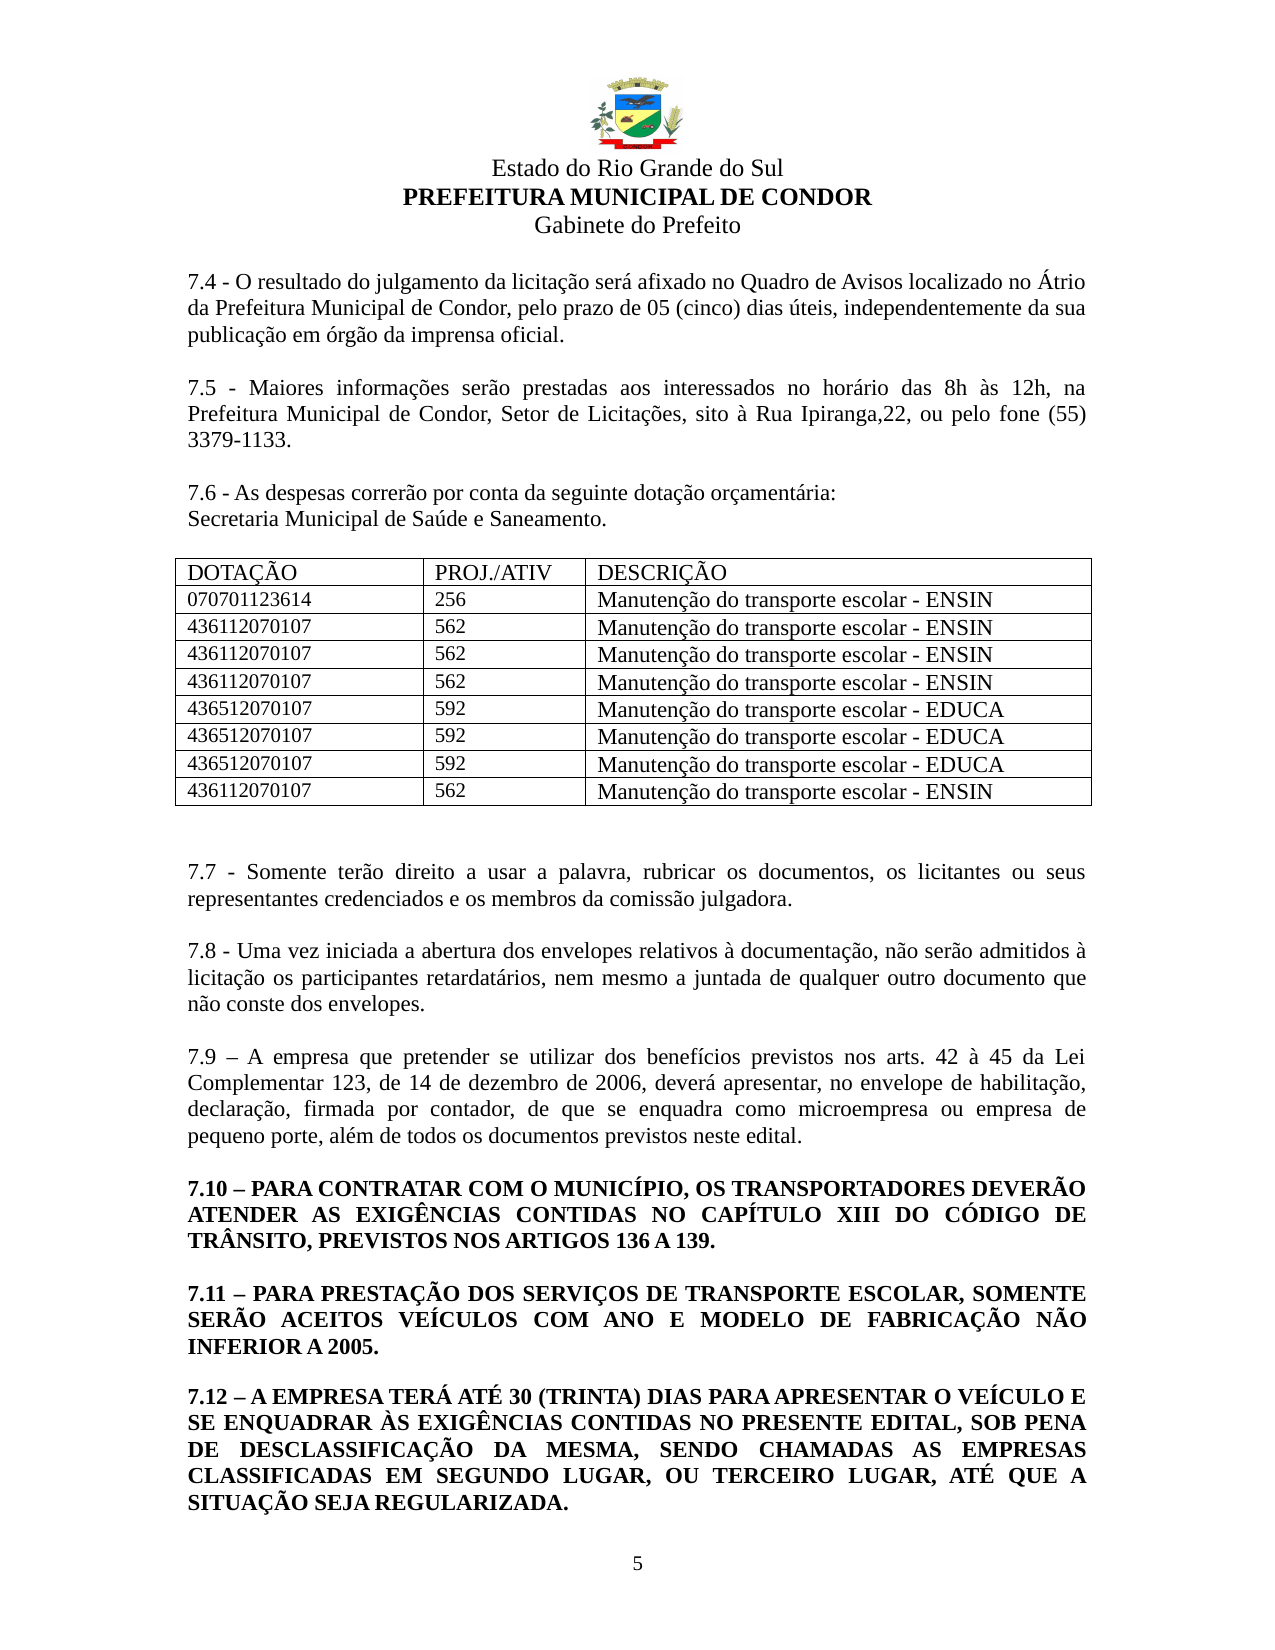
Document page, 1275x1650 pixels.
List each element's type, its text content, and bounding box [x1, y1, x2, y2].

text 7.9 – A empresa que pretender se utilizar dos benefícios previstos nos arts. 42 à 45 da Lei Complementar 123, de 14 de dezembro de 2006, deverá apresentar, no envelope de habilitação, declaração, firmada por contador, de que se enquadra como microempresa ou empresa de pequeno porte, além de todos os documentos previstos neste edital. [187, 1043, 1087, 1148]
table_cell 436112070107 [176, 641, 423, 668]
table_cell 562 [424, 614, 585, 640]
table_cell Manutenção do transporte escolar - ENSIN [586, 614, 1091, 640]
text 7.8 - Uma vez iniciada a abertura dos envelopes relativos à documentação, não serão admitidos à licitação os participantes retardatários, nem mesmo a juntada de qualquer outro documento que não conste dos envelopes. [187, 937, 1087, 1016]
table_header DOTAÇÃO [176, 559, 423, 585]
table_cell 592 [424, 696, 585, 722]
table_cell 436512070107 [176, 724, 423, 750]
table_cell Manutenção do transporte escolar - EDUCA [586, 751, 1091, 777]
table_cell 562 [424, 641, 585, 668]
text Secretaria Municipal de Saúde e Saneamento. [187, 505, 1087, 532]
table_cell 592 [424, 724, 585, 750]
table_cell Manutenção do transporte escolar - ENSIN [586, 778, 1091, 804]
table_cell 562 [424, 669, 585, 695]
table_cell 562 [424, 778, 585, 804]
table_cell 592 [424, 751, 585, 777]
text 7.10 – PARA CONTRATAR COM O MUNICÍPIO, OS TRANSPORTADORES DEVERÃO ATENDER AS EXIGÊNCIAS CONTIDAS NO CAPÍTULO XIII DO CÓDIGO DE TRÂNSITO, PREVISTOS NOS ARTIGOS 136 A 139. [187, 1174, 1087, 1254]
text 7.11 – PARA PRESTAÇÃO DOS SERVIÇOS DE TRANSPORTE ESCOLAR, SOMENTE SERÃO ACEITOS VEÍCULOS COM ANO E MODELO DE FABRICAÇÃO NÃO INFERIOR A 2005. [187, 1280, 1087, 1359]
table_cell Manutenção do transporte escolar - EDUCA [586, 724, 1091, 750]
table_header PROJ./ATIV [424, 559, 585, 585]
table_cell 436512070107 [176, 751, 423, 777]
table_cell Manutenção do transporte escolar - ENSIN [586, 669, 1091, 695]
table_cell Manutenção do transporte escolar - ENSIN [586, 641, 1091, 668]
text 7.7 - Somente terão direito a usar a palavra, rubricar os documentos, os licitantes ou seus representantes credenciados e os membros da comissão julgadora. [187, 858, 1087, 911]
table_cell 436512070107 [176, 696, 423, 722]
text 7.12 – A EMPRESA TERÁ ATÉ 30 (TRINTA) DIAS PARA APRESENTAR O VEÍCULO E SE ENQUADRAR ÀS EXIGÊNCIAS CONTIDAS NO PRESENTE EDITAL, SOB PENA DE DESCLASSIFICAÇÃO DA MESMA, SENDO CHAMADAS AS EMPRESAS CLASSIFICADAS EM SEGUNDO LUGAR, OU TERCEIRO LUGAR, ATÉ QUE A SITUAÇÃO SEJA REGULARIZADA. [187, 1383, 1087, 1515]
table_cell 436112070107 [176, 778, 423, 804]
table_cell 070701123614 [176, 586, 423, 613]
table_cell 256 [424, 586, 585, 613]
text 7.4 - O resultado do julgamento da licitação será afixado no Quadro de Avisos localizado no Átrio da Prefeitura Municipal de Condor, pelo prazo de 05 (cinco) dias úteis, independentemente da sua publicação em órgão da imprensa oficial. [187, 268, 1087, 347]
table_cell 436112070107 [176, 614, 423, 640]
table_cell Manutenção do transporte escolar - ENSIN [586, 586, 1091, 613]
table_cell Manutenção do transporte escolar - EDUCA [586, 696, 1091, 722]
text 7.6 - As despesas correrão por conta da seguinte dotação orçamentária: [187, 479, 1087, 505]
table_cell 436112070107 [176, 669, 423, 695]
table_header DESCRIÇÃO [586, 559, 1091, 585]
text 7.5 - Maiores informações serão prestadas aos interessados no horário das 8h às 12h, na Prefeitura Municipal de Condor, Setor de Licitações, sito à Rua Ipiranga,22, ou pelo fone (55) 3379-1133. [187, 373, 1087, 453]
